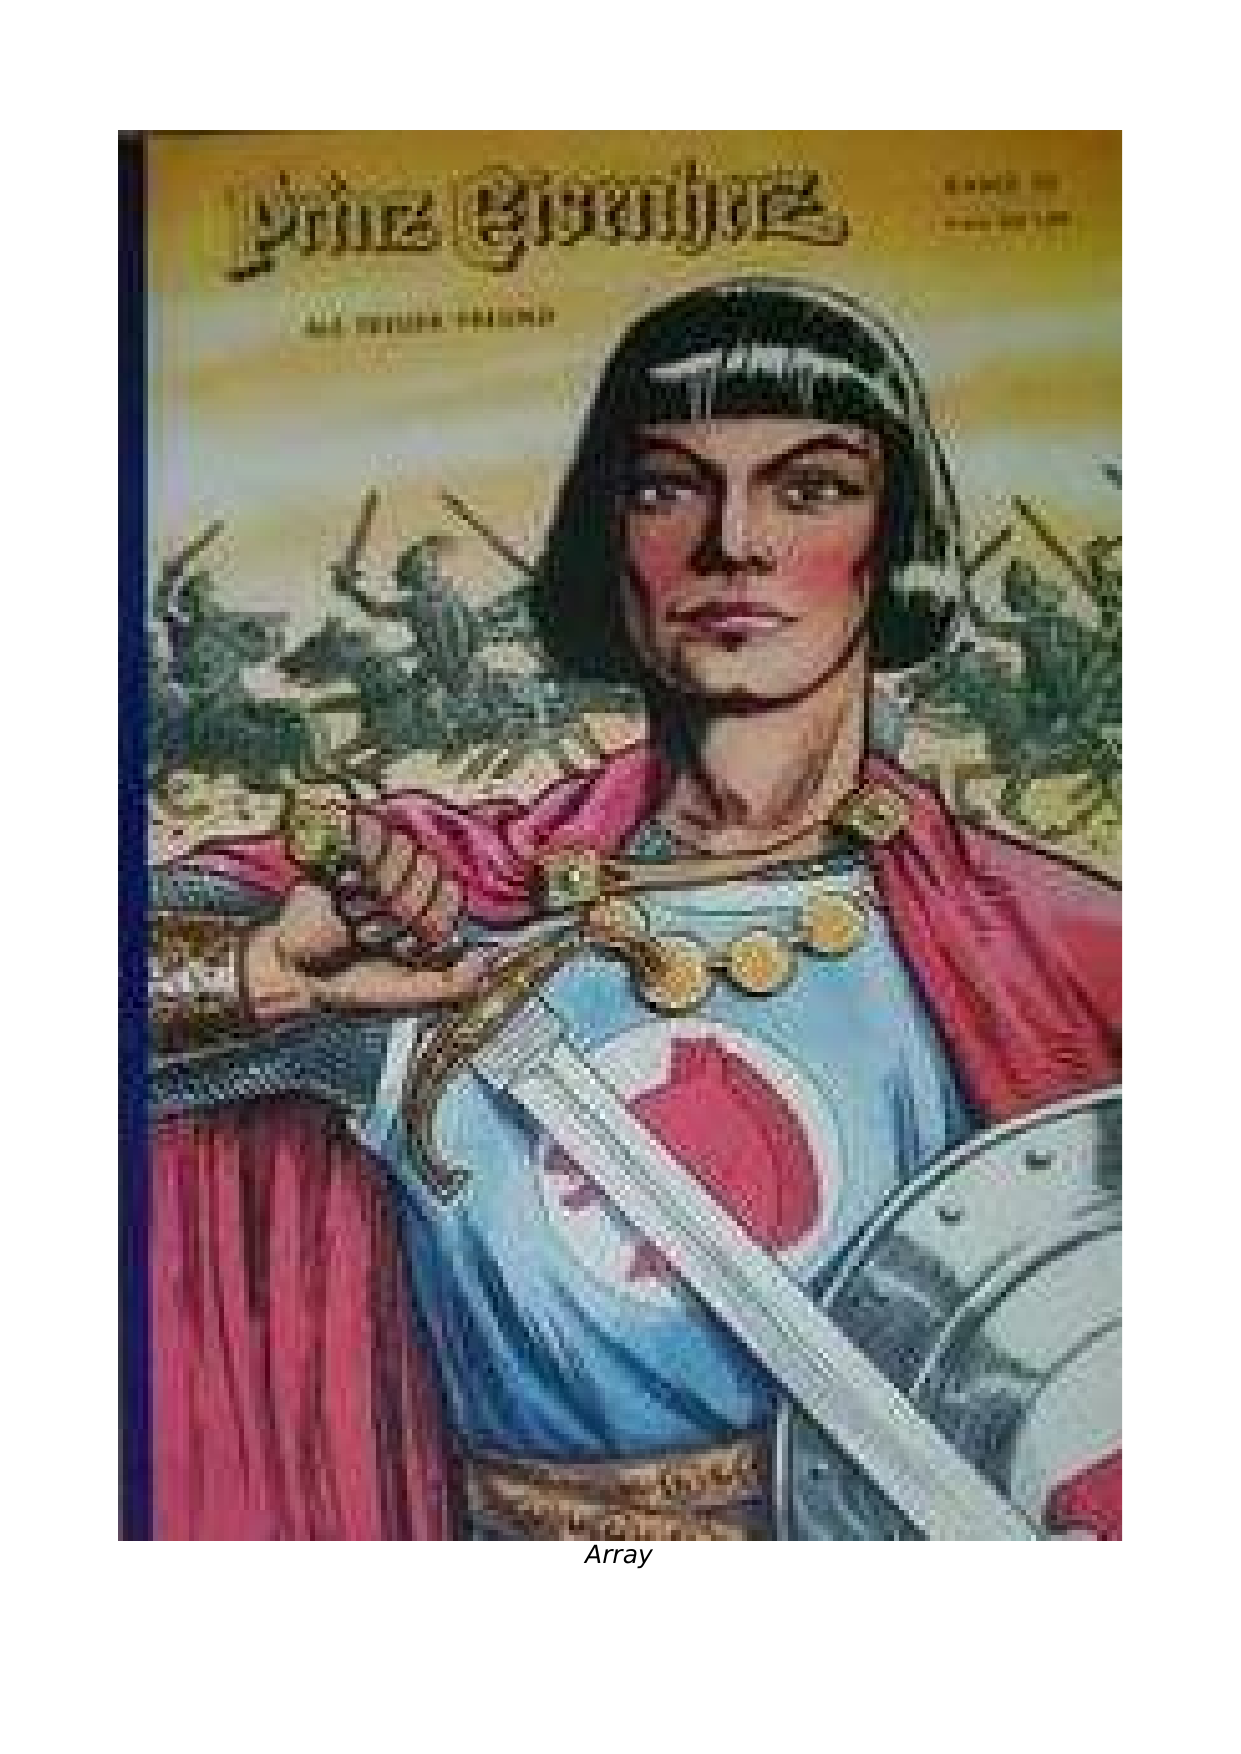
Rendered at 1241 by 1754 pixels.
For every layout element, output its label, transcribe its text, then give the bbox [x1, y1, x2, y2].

picture [118, 130, 1123, 1541]
text Array [118, 1541, 1122, 1569]
text [118, 118, 1122, 130]
